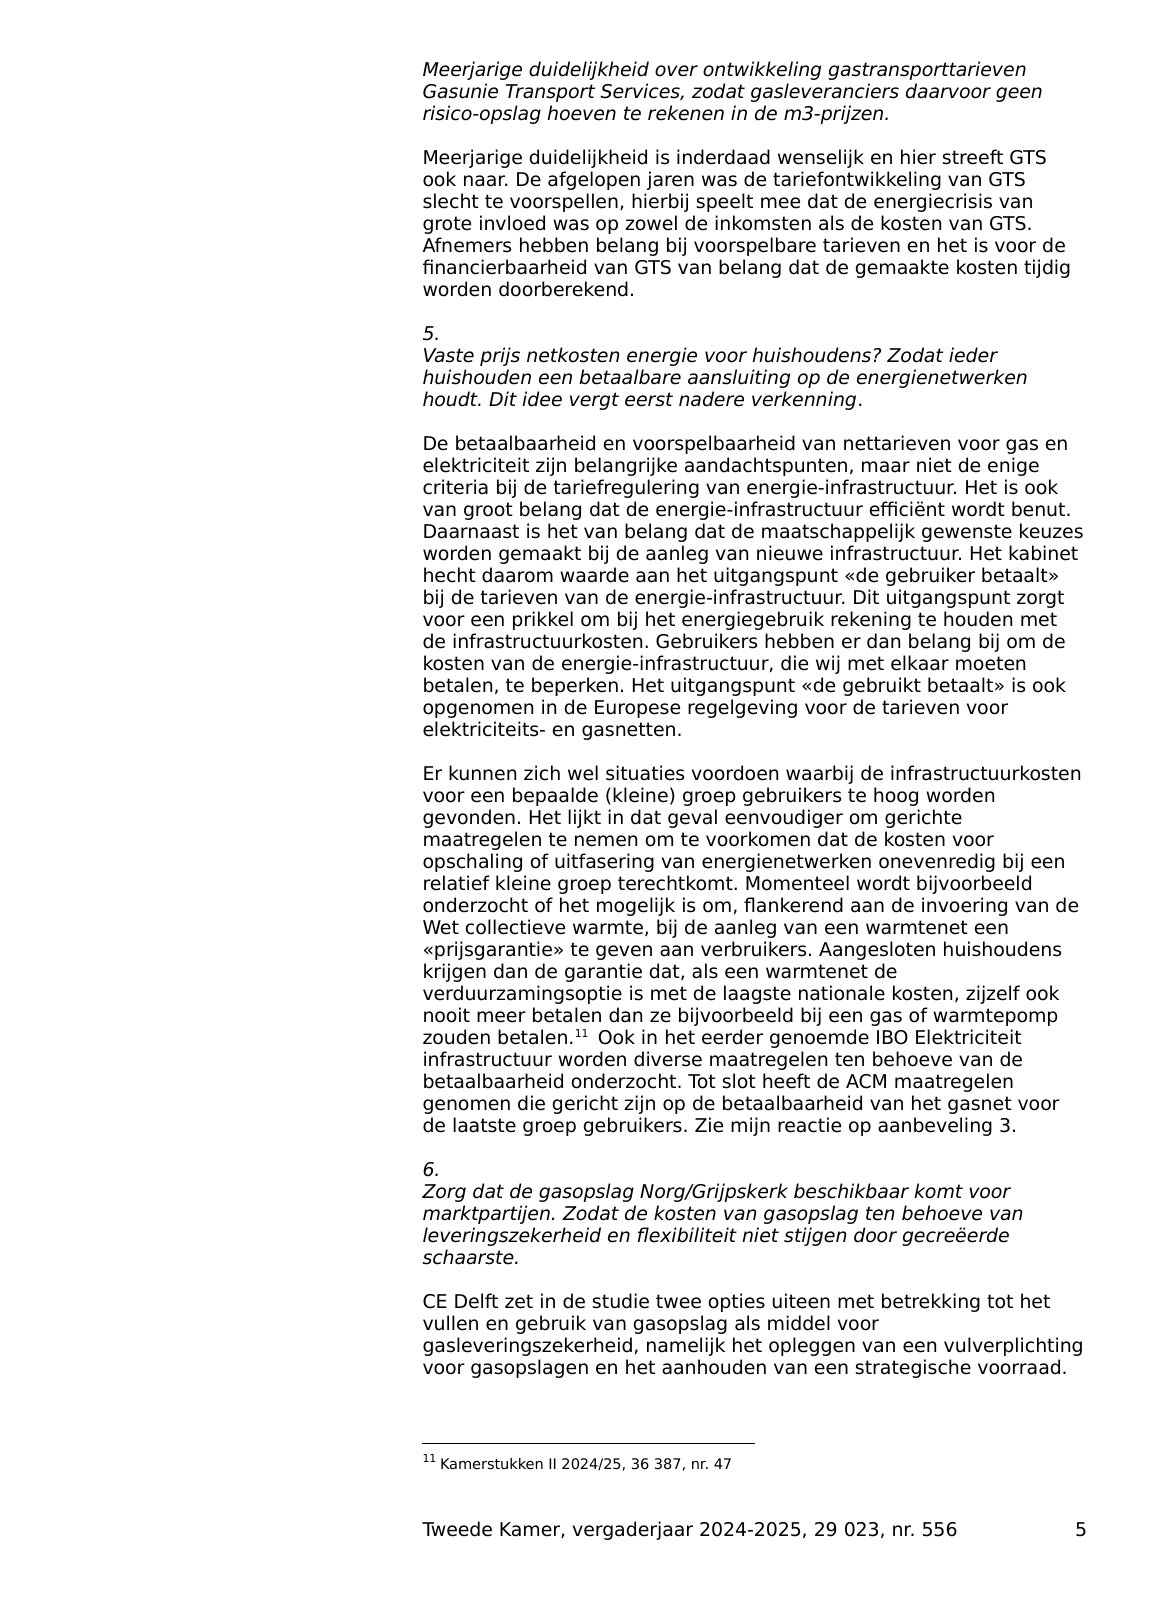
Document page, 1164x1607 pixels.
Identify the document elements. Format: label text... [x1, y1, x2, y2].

text Kamerstukken II 2024/25, 36 387, nr. 47 [422, 1452, 1087, 1474]
text Zorg dat de gasopslag Norg/Grijpskerk beschikbaar komt voor marktpartijen. Zodat de kosten van gasopslag ten behoeve van leveringszekerheid en flexibiliteit niet stijgen door gecreëerde schaarste. [422, 1181, 1087, 1269]
text CE Delft zet in de studie twee opties uiteen met betrekking tot het vullen en gebruik van gasopslag als middel voor gasleveringszekerheid, namelijk het opleggen van een vulverplichting voor gasopslagen en het aanhouden van een strategische voorraad. [422, 1291, 1087, 1379]
text De betaalbaarheid en voorspelbaarheid van nettarieven voor gas en elektriciteit zijn belangrijke aandachtspunten, maar niet de enige criteria bij de tariefregulering van energie-infrastructuur. Het is ook van groot belang dat de energie-infrastructuur efficiënt wordt benut. Daarnaast is het van belang dat de maatschappelijk gewenste keuzes worden gemaakt bij de aanleg van nieuwe infrastructuur. Het kabinet hecht daarom waarde aan het uitgangspunt «de gebruiker betaalt» bij de tarieven van de energie-infrastructuur. Dit uitgangspunt zorgt voor een prikkel om bij het energiegebruik rekening te houden met de infrastructuurkosten. Gebruikers hebben er dan belang bij om de kosten van de energie-infrastructuur, die wij met elkaar moeten betalen, te beperken. Het uitgangspunt «de gebruikt betaalt» is ook opgenomen in de Europese regelgeving voor de tarieven voor elektriciteits- en gasnetten. [422, 433, 1087, 741]
text Er kunnen zich wel situaties voordoen waarbij de infrastructuurkosten voor een bepaalde (kleine) groep gebruikers te hoog worden gevonden. Het lijkt in dat geval eenvoudiger om gerichte maatregelen te nemen om te voorkomen dat de kosten voor opschaling of uitfasering van energienetwerken onevenredig bij een relatief kleine groep terechtkomt. Momenteel wordt bijvoorbeeld onderzocht of het mogelijk is om, flankerend aan de invoering van de Wet collectieve warmte, bij de aanleg van een warmtenet een «prijsgarantie» te geven aan verbruikers. Aangesloten huishoudens krijgen dan de garantie dat, als een warmtenet de verduurzamingsoptie is met de laagste nationale kosten, zijzelf ook nooit meer betalen dan ze bijvoorbeeld bij een gas of warmtepomp zouden betalen. Ook in het eerder genoemde IBO Elektriciteit infrastructuur worden diverse maatregelen ten behoeve van de betaalbaarheid onderzocht. Tot slot heeft de ACM maatregelen genomen die gericht zijn op de betaalbaarheid van het gasnet voor de laatste groep gebruikers. Zie mijn reactie op aanbeveling 3. [422, 763, 1087, 1137]
text 6. [422, 1159, 1087, 1181]
text Meerjarige duidelijkheid over ontwikkeling gastransporttarieven Gasunie Transport Services, zodat gasleveranciers daarvoor geen risico-opslag hoeven te rekenen in de m3-prijzen. [422, 59, 1087, 125]
text Vaste prijs netkosten energie voor huishoudens? Zodat ieder huishouden een betaalbare aansluiting op de energienetwerken houdt. Dit idee vergt eerst nadere verkenning. [422, 345, 1087, 411]
text Meerjarige duidelijkheid is inderdaad wenselijk en hier streeft GTS ook naar. De afgelopen jaren was de tariefontwikkeling van GTS slecht te voorspellen, hierbij speelt mee dat de energiecrisis van grote invloed was op zowel de inkomsten als de kosten van GTS. Afnemers hebben belang bij voorspelbare tarieven en het is voor de financierbaarheid van GTS van belang dat de gemaakte kosten tijdig worden doorberekend. [422, 147, 1087, 301]
text 5. [422, 323, 1087, 345]
